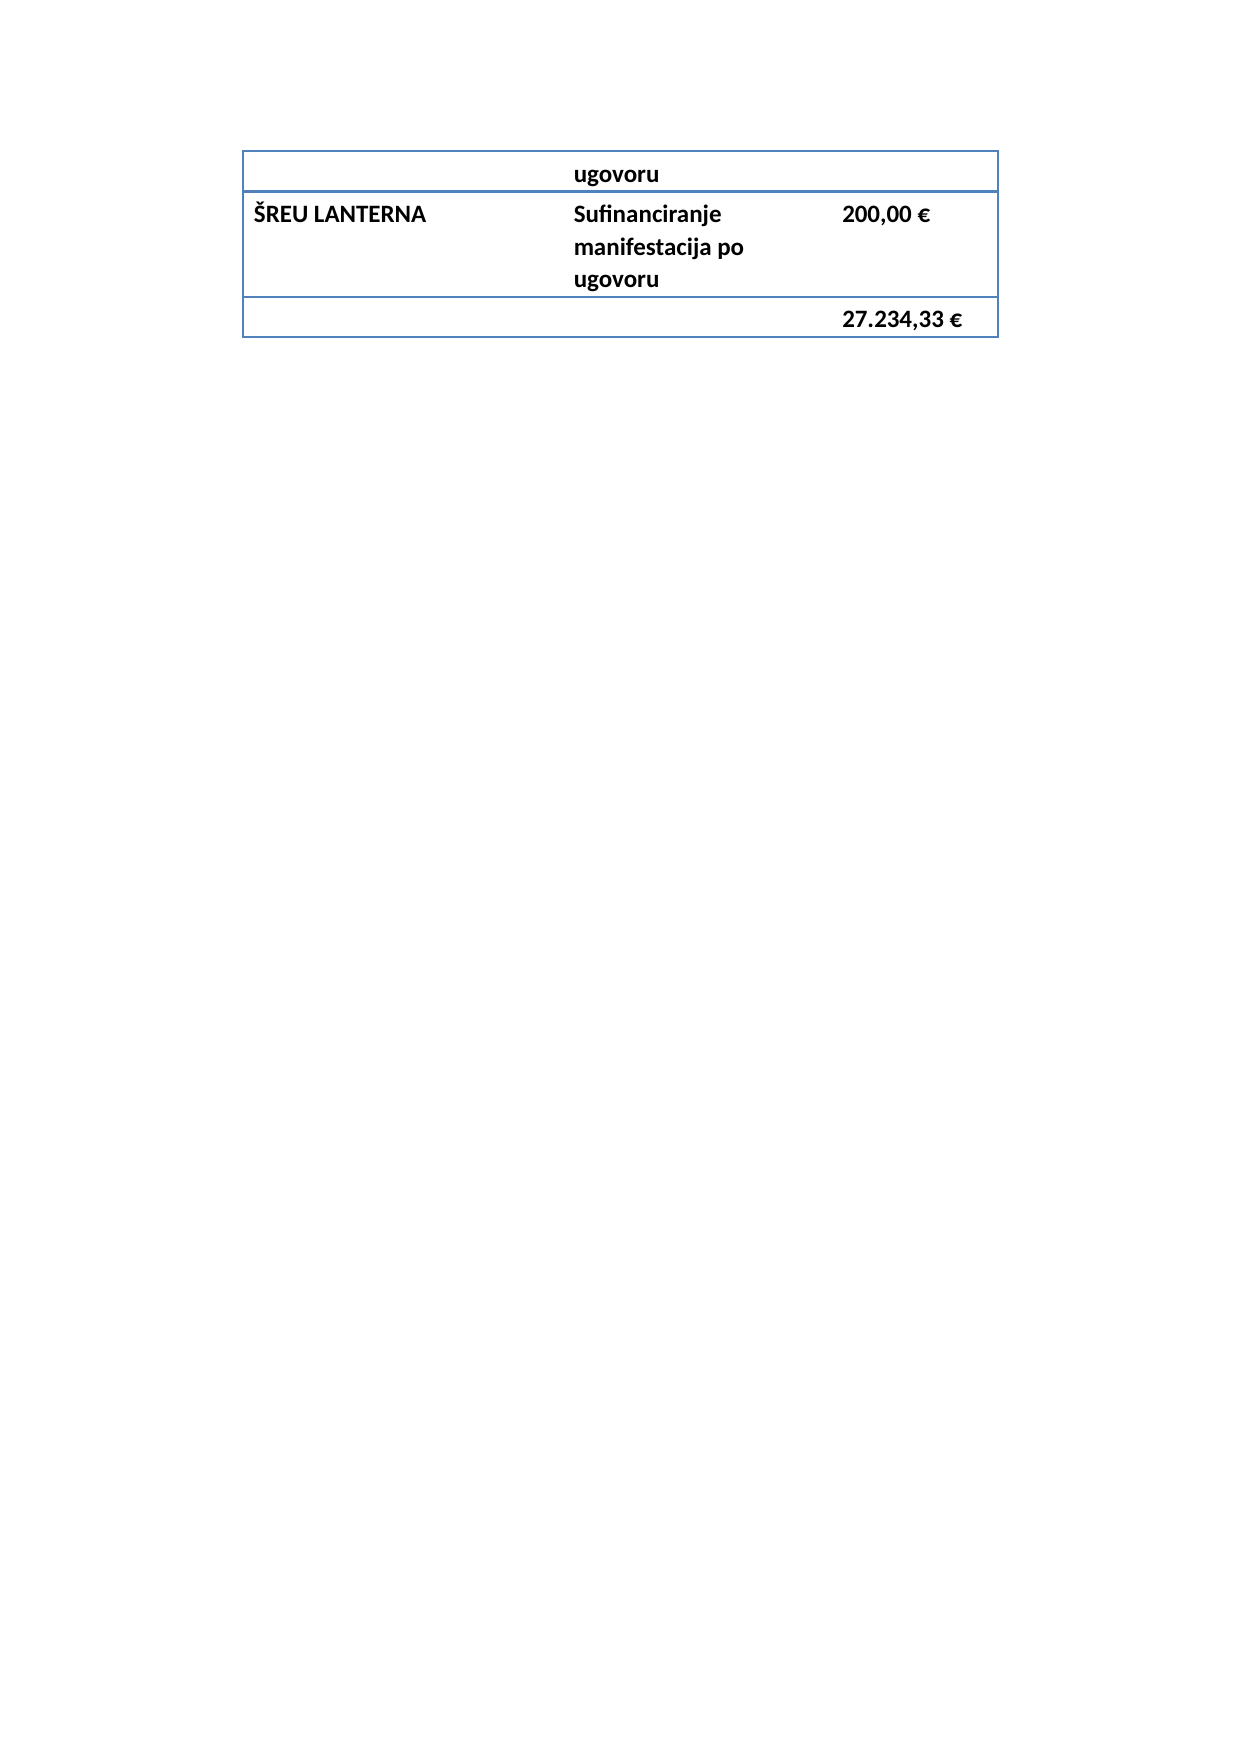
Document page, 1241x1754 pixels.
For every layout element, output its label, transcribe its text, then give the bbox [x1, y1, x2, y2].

table_cell 200,00 € [842, 193, 997, 296]
table_cell [244, 152, 573, 190]
table_cell Sufinanciranje manifestacija po ugovoru [574, 193, 842, 296]
table_cell [842, 152, 997, 190]
table_cell ugovoru [574, 152, 842, 190]
table_cell ŠREU LANTERNA [244, 193, 573, 296]
table_cell [244, 298, 573, 336]
table_cell [574, 298, 842, 336]
table_cell 27.234,33 € [842, 298, 997, 336]
